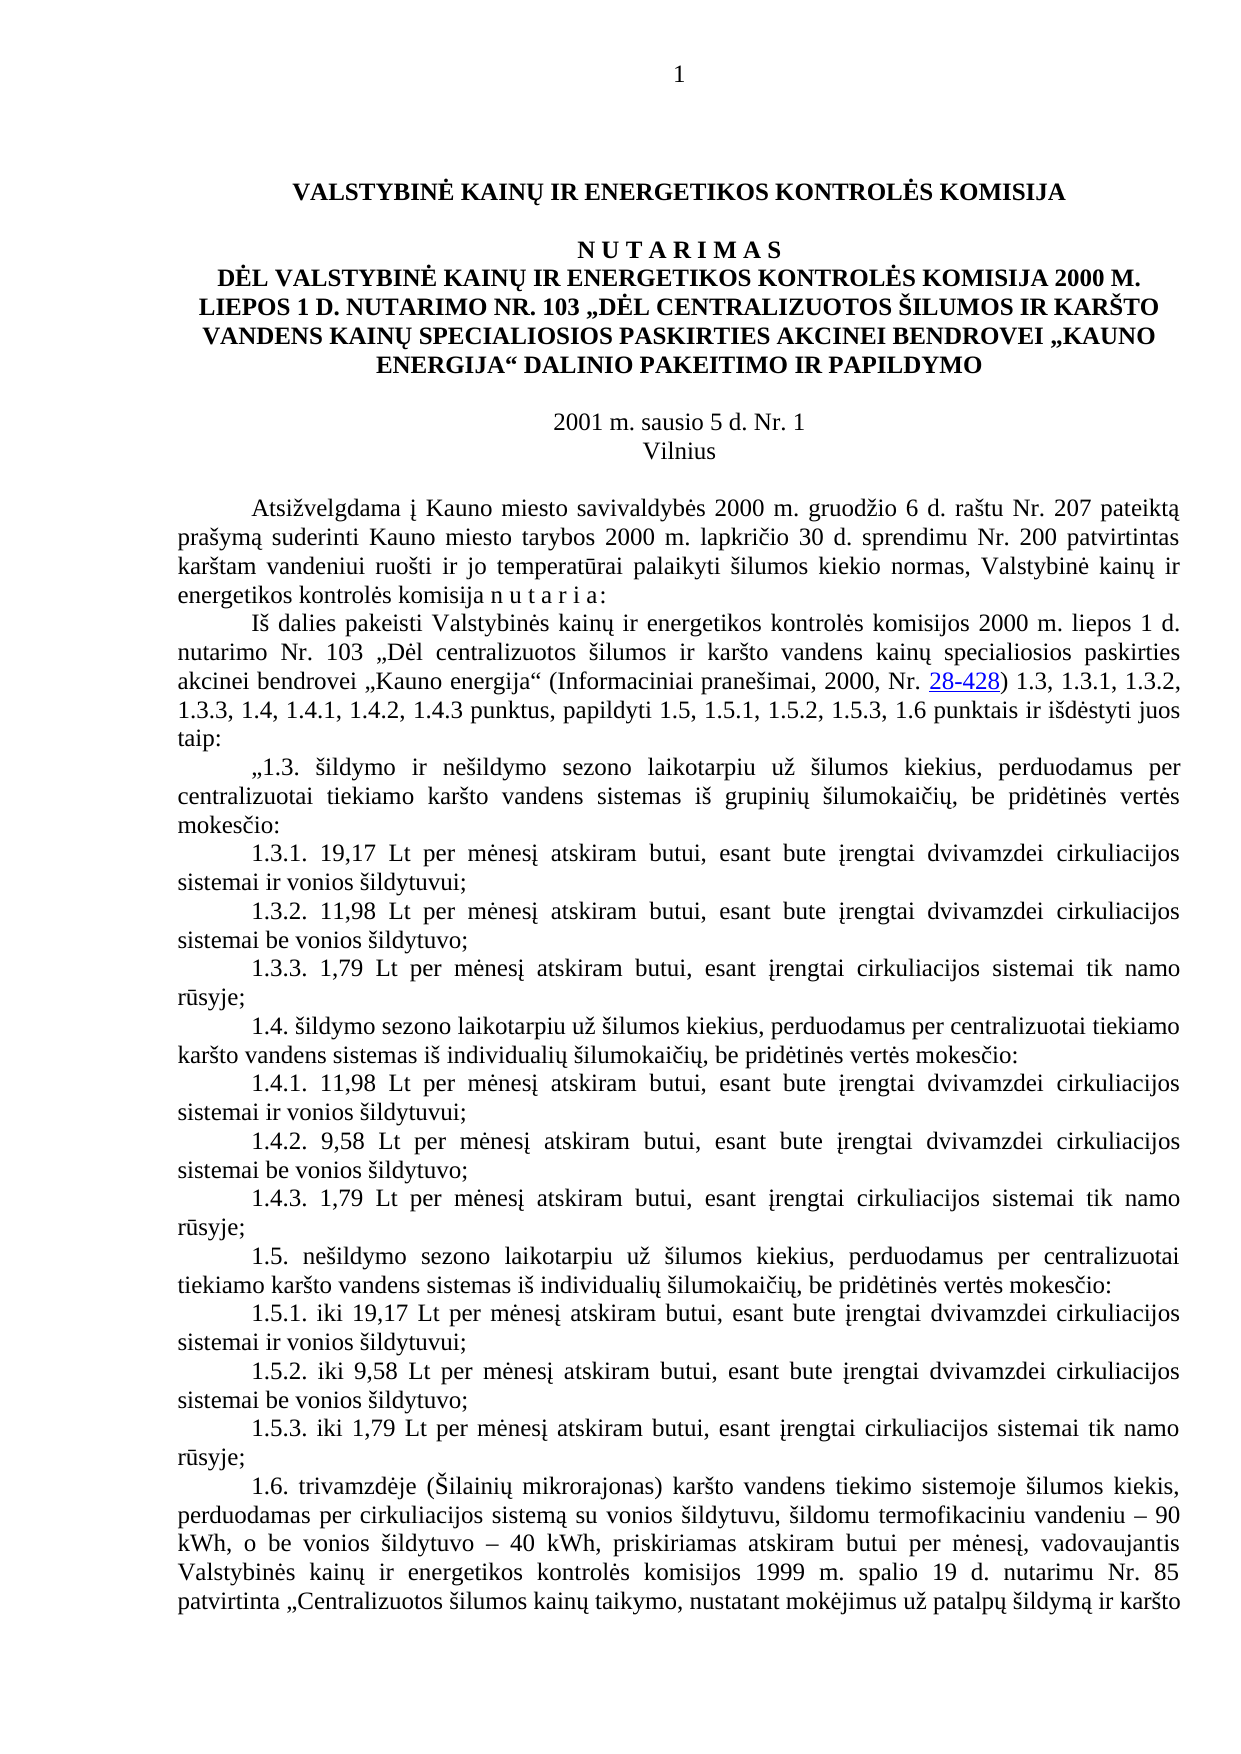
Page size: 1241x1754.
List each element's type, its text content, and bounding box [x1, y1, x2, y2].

text Vilnius [177, 436, 1181, 465]
text „1.3. šildymo ir nešildymo sezono laikotarpiu už šilumos kiekius, perduodamus per centralizuotai tiekiamo karšto vandens sistemas iš grupinių šilumokaičių, be pridėtinės vertės mokesčio: [177, 752, 1181, 838]
text 1.4.2. 9,58 Lt per mėnesį atskiram butui, esant bute įrengtai dvivamzdei cirkuliacijos sistemai be vonios šildytuvo; [177, 1126, 1181, 1183]
text 1.5.2. iki 9,58 Lt per mėnesį atskiram butui, esant bute įrengtai dvivamzdei cirkuliacijos sistemai be vonios šildytuvo; [177, 1356, 1181, 1413]
text DĖL VALSTYBINĖ KAINŲ IR ENERGETIKOS KONTROLĖS KOMISIJA 2000 M. LIEPOS 1 D. NUTARIMO NR. 103 „DĖL CENTRALIZUOTOS ŠILUMOS IR KARŠTO VANDENS KAINŲ SPECIALIOSIOS PASKIRTIES AKCINEI BENDROVEI „KAUNO ENERGIJA“ DALINIO PAKEITIMO IR PAPILDYMO [177, 263, 1181, 378]
text 1.5.1. iki 19,17 Lt per mėnesį atskiram butui, esant bute įrengtai dvivamzdei cirkuliacijos sistemai ir vonios šildytuvui; [177, 1298, 1181, 1356]
text 1.5.3. iki 1,79 Lt per mėnesį atskiram butui, esant įrengtai cirkuliacijos sistemai tik namo rūsyje; [177, 1413, 1181, 1471]
text Iš dalies pakeisti Valstybinės kainų ir energetikos kontrolės komisijos 2000 m. liepos 1 d. nutarimo Nr. 103 „Dėl centralizuotos šilumos ir karšto vandens kainų specialiosios paskirties akcinei bendrovei „Kauno energija“ (Informaciniai pranešimai, 2000, Nr. 28-428) 1.3, 1.3.1, 1.3.2, 1.3.3, 1.4, 1.4.1, 1.4.2, 1.4.3 punktus, papildyti 1.5, 1.5.1, 1.5.2, 1.5.3, 1.6 punktais ir išdėstyti juos taip: [177, 608, 1181, 752]
text 1.6. trivamzdėje (Šilainių mikrorajonas) karšto vandens tiekimo sistemoje šilumos kiekis, perduodamas per cirkuliacijos sistemą su vonios šildytuvu, šildomu termofikaciniu vandeniu – 90 kWh, o be vonios šildytuvo – 40 kWh, priskiriamas atskiram butui per mėnesį, vadovaujantis Valstybinės kainų ir energetikos kontrolės komisijos 1999 m. spalio 19 d. nutarimu Nr. 85 patvirtinta „Centralizuotos šilumos kainų taikymo, nustatant mokėjimus už patalpų šildymą ir karšto [177, 1471, 1181, 1615]
text 1.4. šildymo sezono laikotarpiu už šilumos kiekius, perduodamus per centralizuotai tiekiamo karšto vandens sistemas iš individualių šilumokaičių, be pridėtinės vertės mokesčio: [177, 1011, 1181, 1068]
text 1.4.3. 1,79 Lt per mėnesį atskiram butui, esant įrengtai cirkuliacijos sistemai tik namo rūsyje; [177, 1183, 1181, 1241]
text 1.5. nešildymo sezono laikotarpiu už šilumos kiekius, perduodamus per centralizuotai tiekiamo karšto vandens sistemas iš individualių šilumokaičių, be pridėtinės vertės mokesčio: [177, 1241, 1181, 1298]
text 1.3.1. 19,17 Lt per mėnesį atskiram butui, esant bute įrengtai dvivamzdei cirkuliacijos sistemai ir vonios šildytuvui; [177, 838, 1181, 896]
text VALSTYBINĖ KAINŲ IR ENERGETIKOS KONTROLĖS KOMISIJA [177, 177, 1181, 206]
text 1.4.1. 11,98 Lt per mėnesį atskiram butui, esant bute įrengtai dvivamzdei cirkuliacijos sistemai ir vonios šildytuvui; [177, 1068, 1181, 1126]
text 1.3.3. 1,79 Lt per mėnesį atskiram butui, esant įrengtai cirkuliacijos sistemai tik namo rūsyje; [177, 953, 1181, 1011]
text 2001 m. sausio 5 d. Nr. 1 [177, 407, 1181, 436]
text N U T A R I M A S [177, 235, 1181, 263]
text 1.3.2. 11,98 Lt per mėnesį atskiram butui, esant bute įrengtai dvivamzdei cirkuliacijos sistemai be vonios šildytuvo; [177, 896, 1181, 953]
text Atsižvelgdama į Kauno miesto savivaldybės 2000 m. gruodžio 6 d. raštu Nr. 207 pateiktą prašymą suderinti Kauno miesto tarybos 2000 m. lapkričio 30 d. sprendimu Nr. 200 patvirtintas karštam vandeniui ruošti ir jo temperatūrai palaikyti šilumos kiekio normas, Valstybinė kainų ir energetikos kontrolės komisija nutaria: [177, 493, 1181, 608]
